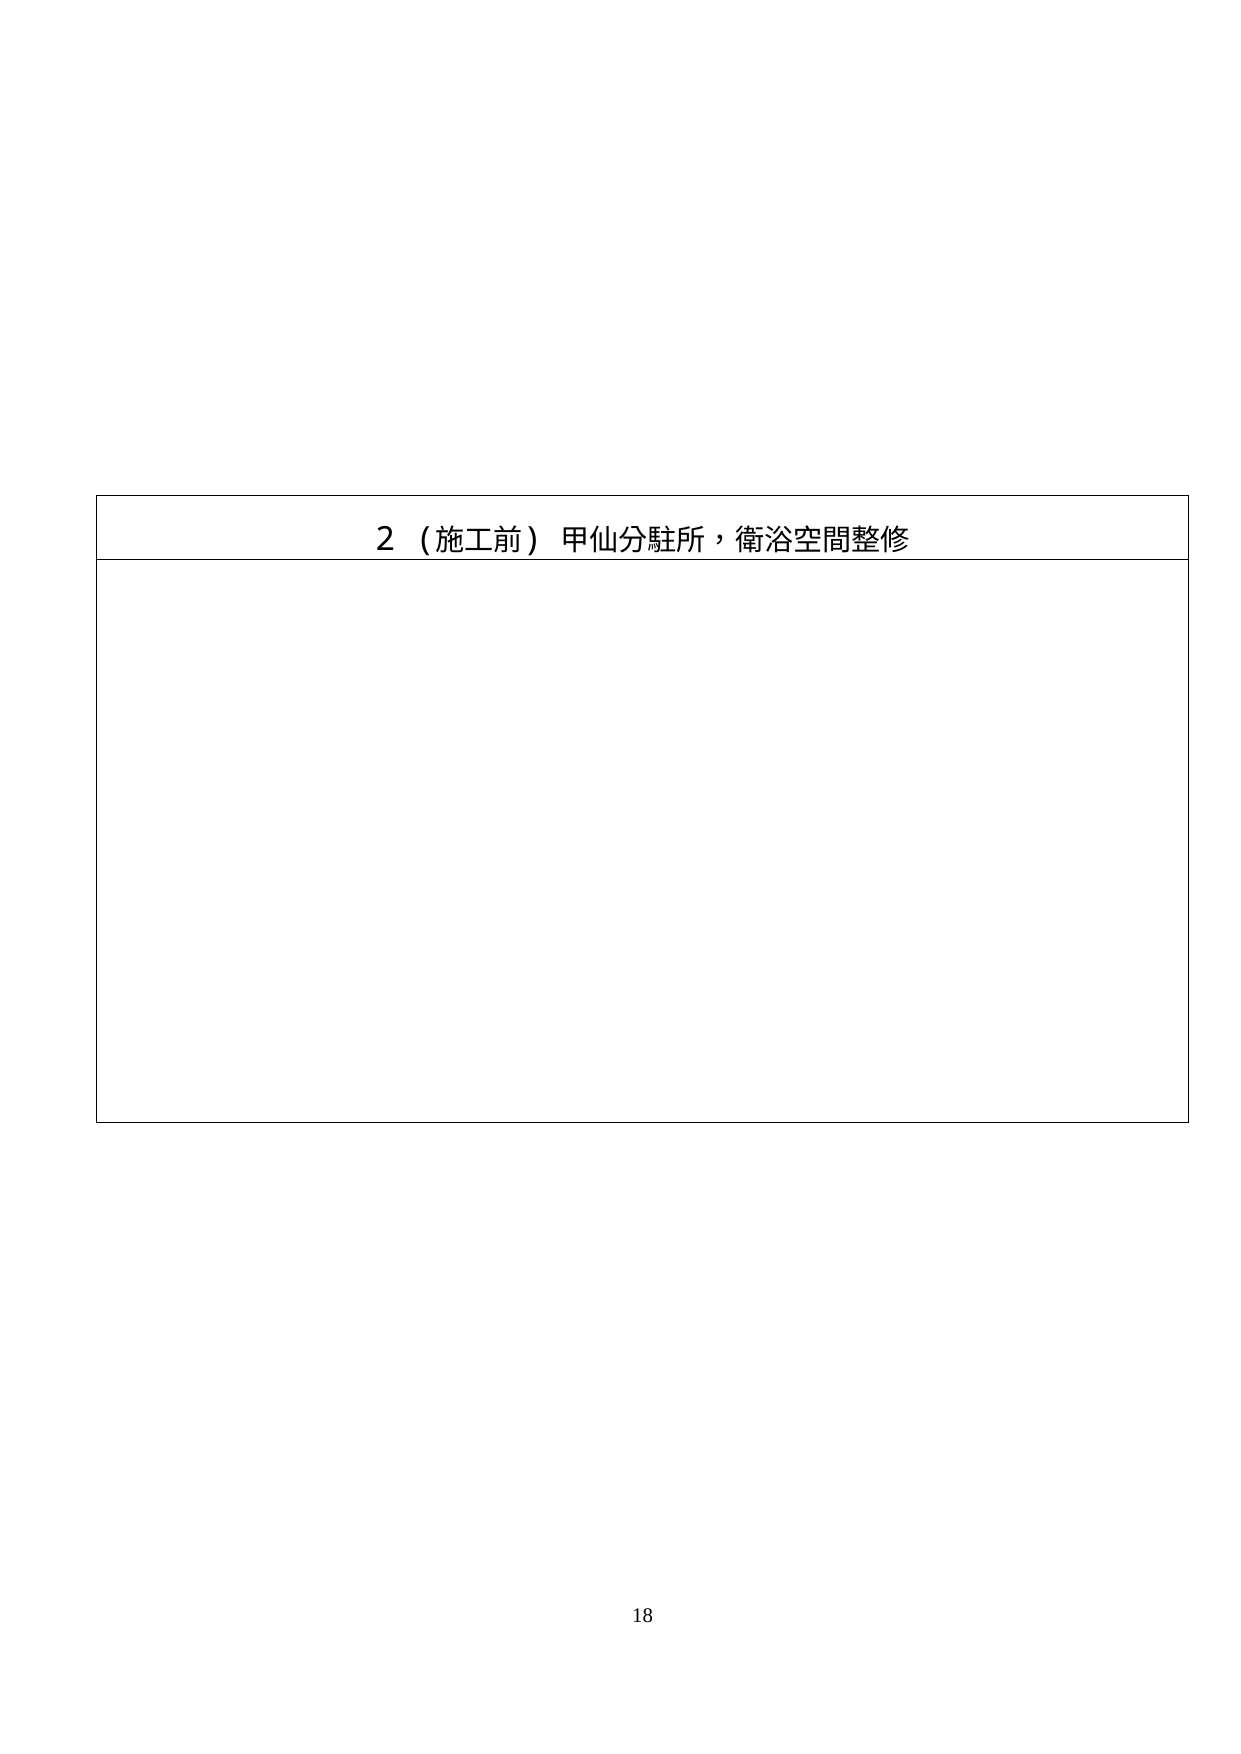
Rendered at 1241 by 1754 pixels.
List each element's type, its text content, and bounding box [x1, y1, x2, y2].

table_cell [97, 560, 1188, 1122]
table_cell 2 (施工前) 甲仙分駐所，衛浴空間整修 [97, 496, 1188, 558]
